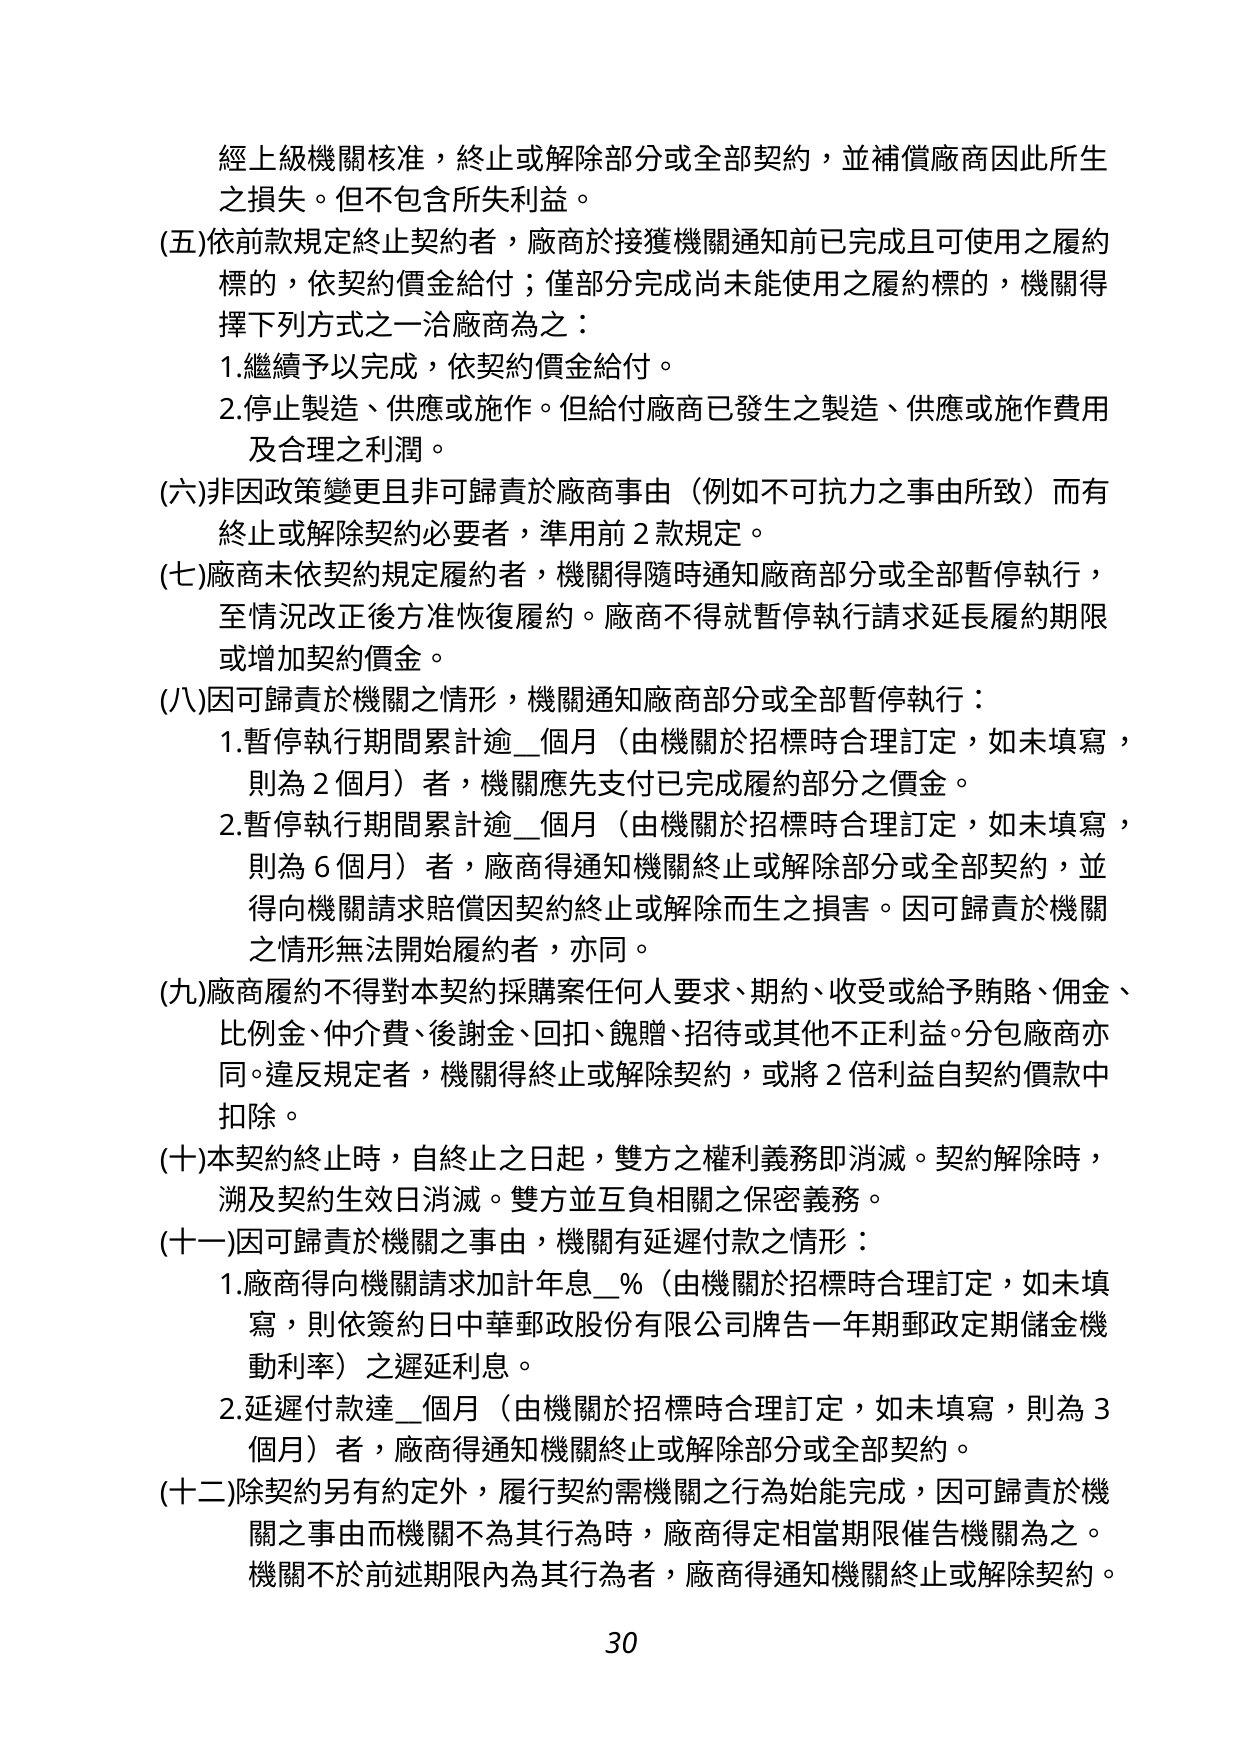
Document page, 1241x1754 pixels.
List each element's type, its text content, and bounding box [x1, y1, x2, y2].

text (八)因可歸責於機關之情形，機關通知廠商部分或全部暫停執行： [159, 677, 1110, 719]
text 1.繼續予以完成，依契約價金給付。 [218, 344, 1110, 386]
text 2.暫停執行期間累計逾__個月（由機關於招標時合理訂定，如未填寫，則為6個月）者，廠商得通知機關終止或解除部分或全部契約，並得向機關請求賠償因契約終止或解除而生之損害。因可歸責於機關之情形無法開始履約者，亦同。 [218, 802, 1110, 969]
text (九)廠商履約不得對本契約採購案任何人要求、期約、收受或給予賄賂、佣金、比例金、仲介費、後謝金、回扣、餽贈、招待或其他不正利益。分包廠商亦同。違反規定者，機關得終止或解除契約，或將2倍利益自契約價款中扣除。 [159, 969, 1110, 1136]
text 2.停止製造、供應或施作。但給付廠商已發生之製造、供應或施作費用及合理之利潤。 [218, 386, 1110, 469]
text 1.暫停執行期間累計逾__個月（由機關於招標時合理訂定，如未填寫，則為2個月）者，機關應先支付已完成履約部分之價金。 [218, 719, 1110, 802]
text (十二)除契約另有約定外，履行契約需機關之行為始能完成，因可歸責於機關之事由而機關不為其行為時，廠商得定相當期限催告機關為之。機關不於前述期限內為其行為者，廠商得通知機關終止或解除契約。 [159, 1469, 1110, 1594]
text 2.延遲付款達__個月（由機關於招標時合理訂定，如未填寫，則為3個月）者，廠商得通知機關終止或解除部分或全部契約。 [218, 1386, 1110, 1469]
text (七)廠商未依契約規定履約者，機關得隨時通知廠商部分或全部暫停執行，至情況改正後方准恢復履約。廠商不得就暫停執行請求延長履約期限或增加契約價金。 [159, 552, 1110, 677]
text (五)依前款規定終止契約者，廠商於接獲機關通知前已完成且可使用之履約標的，依契約價金給付；僅部分完成尚未能使用之履約標的，機關得擇下列方式之一洽廠商為之： [159, 219, 1110, 344]
text 經上級機關核准，終止或解除部分或全部契約，並補償廠商因此所生之損失。但不包含所失利益。 [159, 136, 1110, 219]
text (六)非因政策變更且非可歸責於廠商事由（例如不可抗力之事由所致）而有終止或解除契約必要者，準用前2款規定。 [159, 469, 1110, 552]
text (十一)因可歸責於機關之事由，機關有延遲付款之情形： [159, 1219, 1110, 1261]
text (十)本契約終止時，自終止之日起，雙方之權利義務即消滅。契約解除時，溯及契約生效日消滅。雙方並互負相關之保密義務。 [159, 1136, 1110, 1219]
text 1.廠商得向機關請求加計年息__%（由機關於招標時合理訂定，如未填寫，則依簽約日中華郵政股份有限公司牌告一年期郵政定期儲金機動利率）之遲延利息。 [218, 1261, 1110, 1386]
